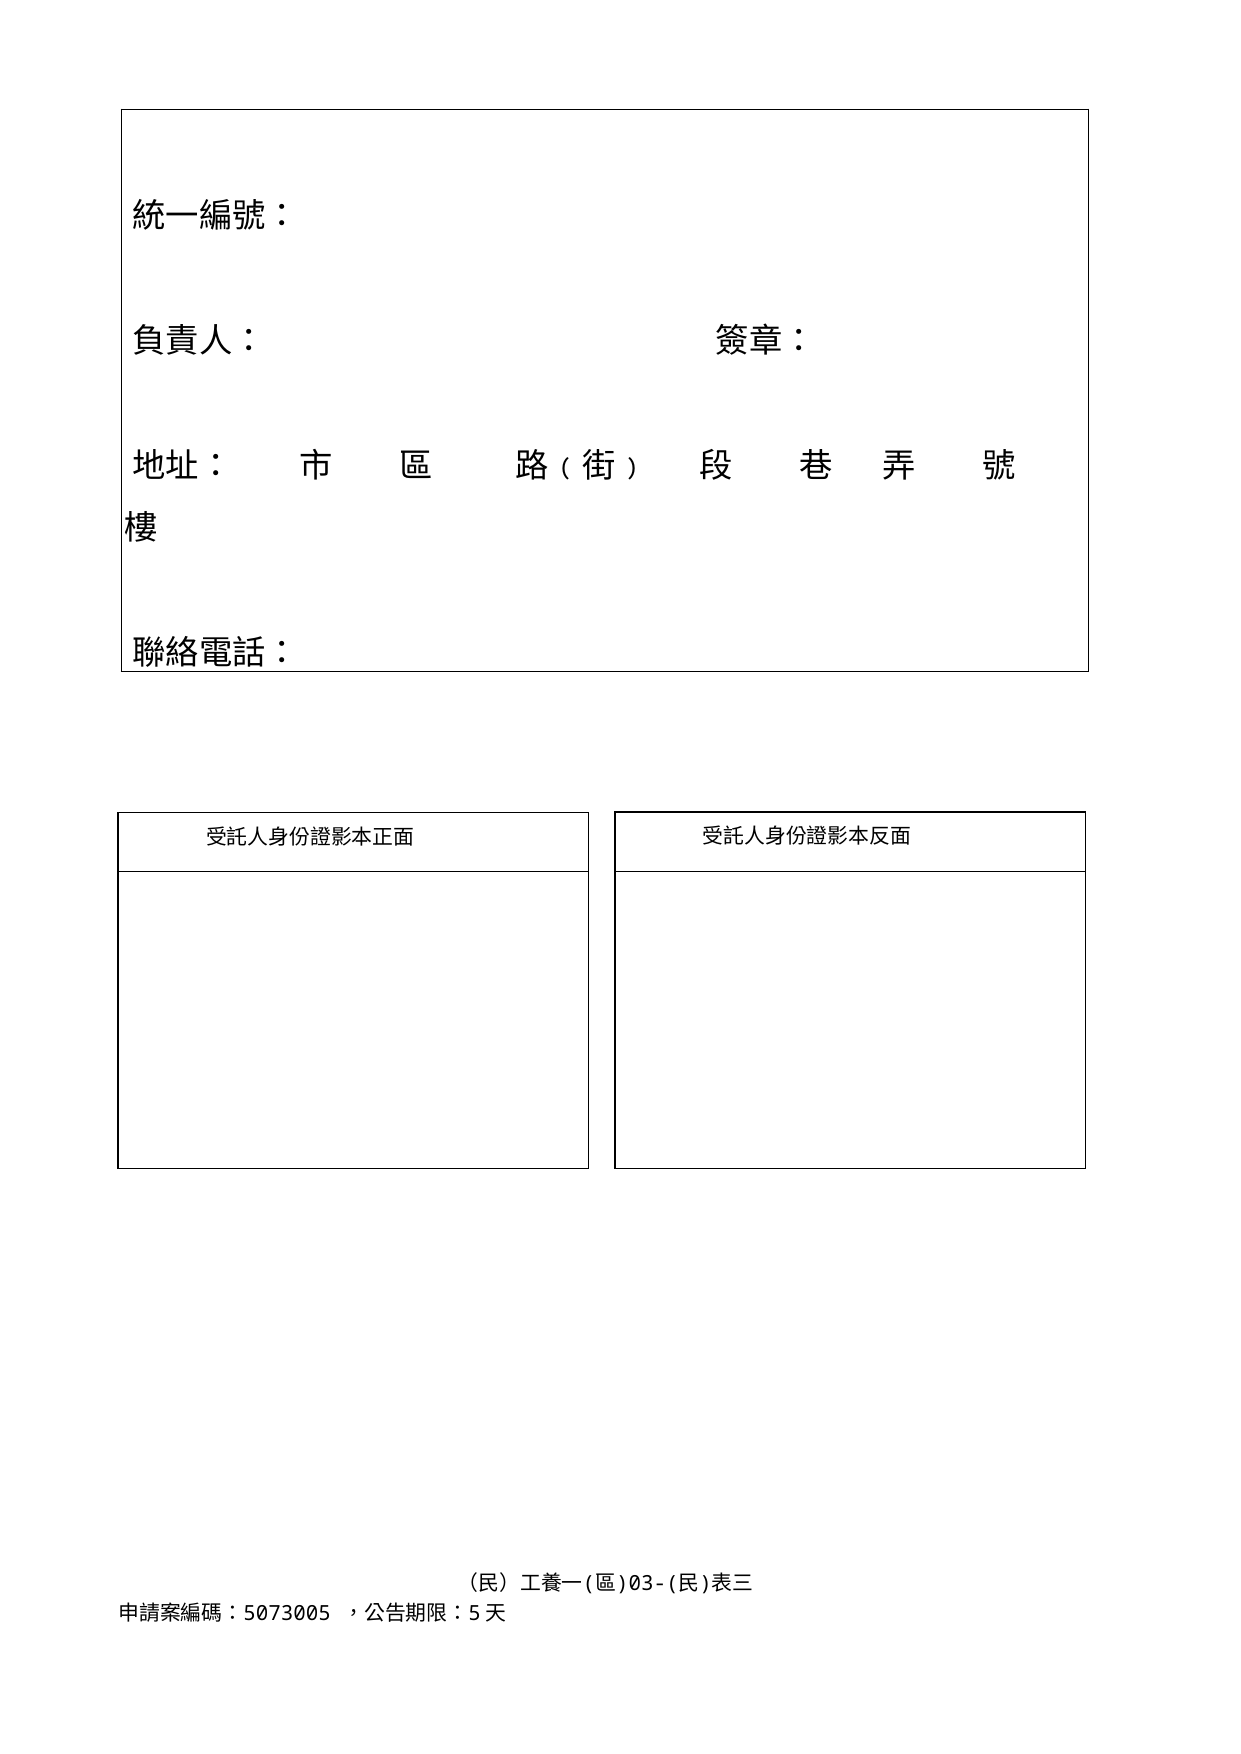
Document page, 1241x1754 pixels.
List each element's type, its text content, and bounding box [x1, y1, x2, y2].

table_cell 統一編號： 負責人： 簽章： 地址： 市 區 路﹙街﹚ 段 巷 弄 號 樓 聯絡電話： [122, 110, 1088, 671]
